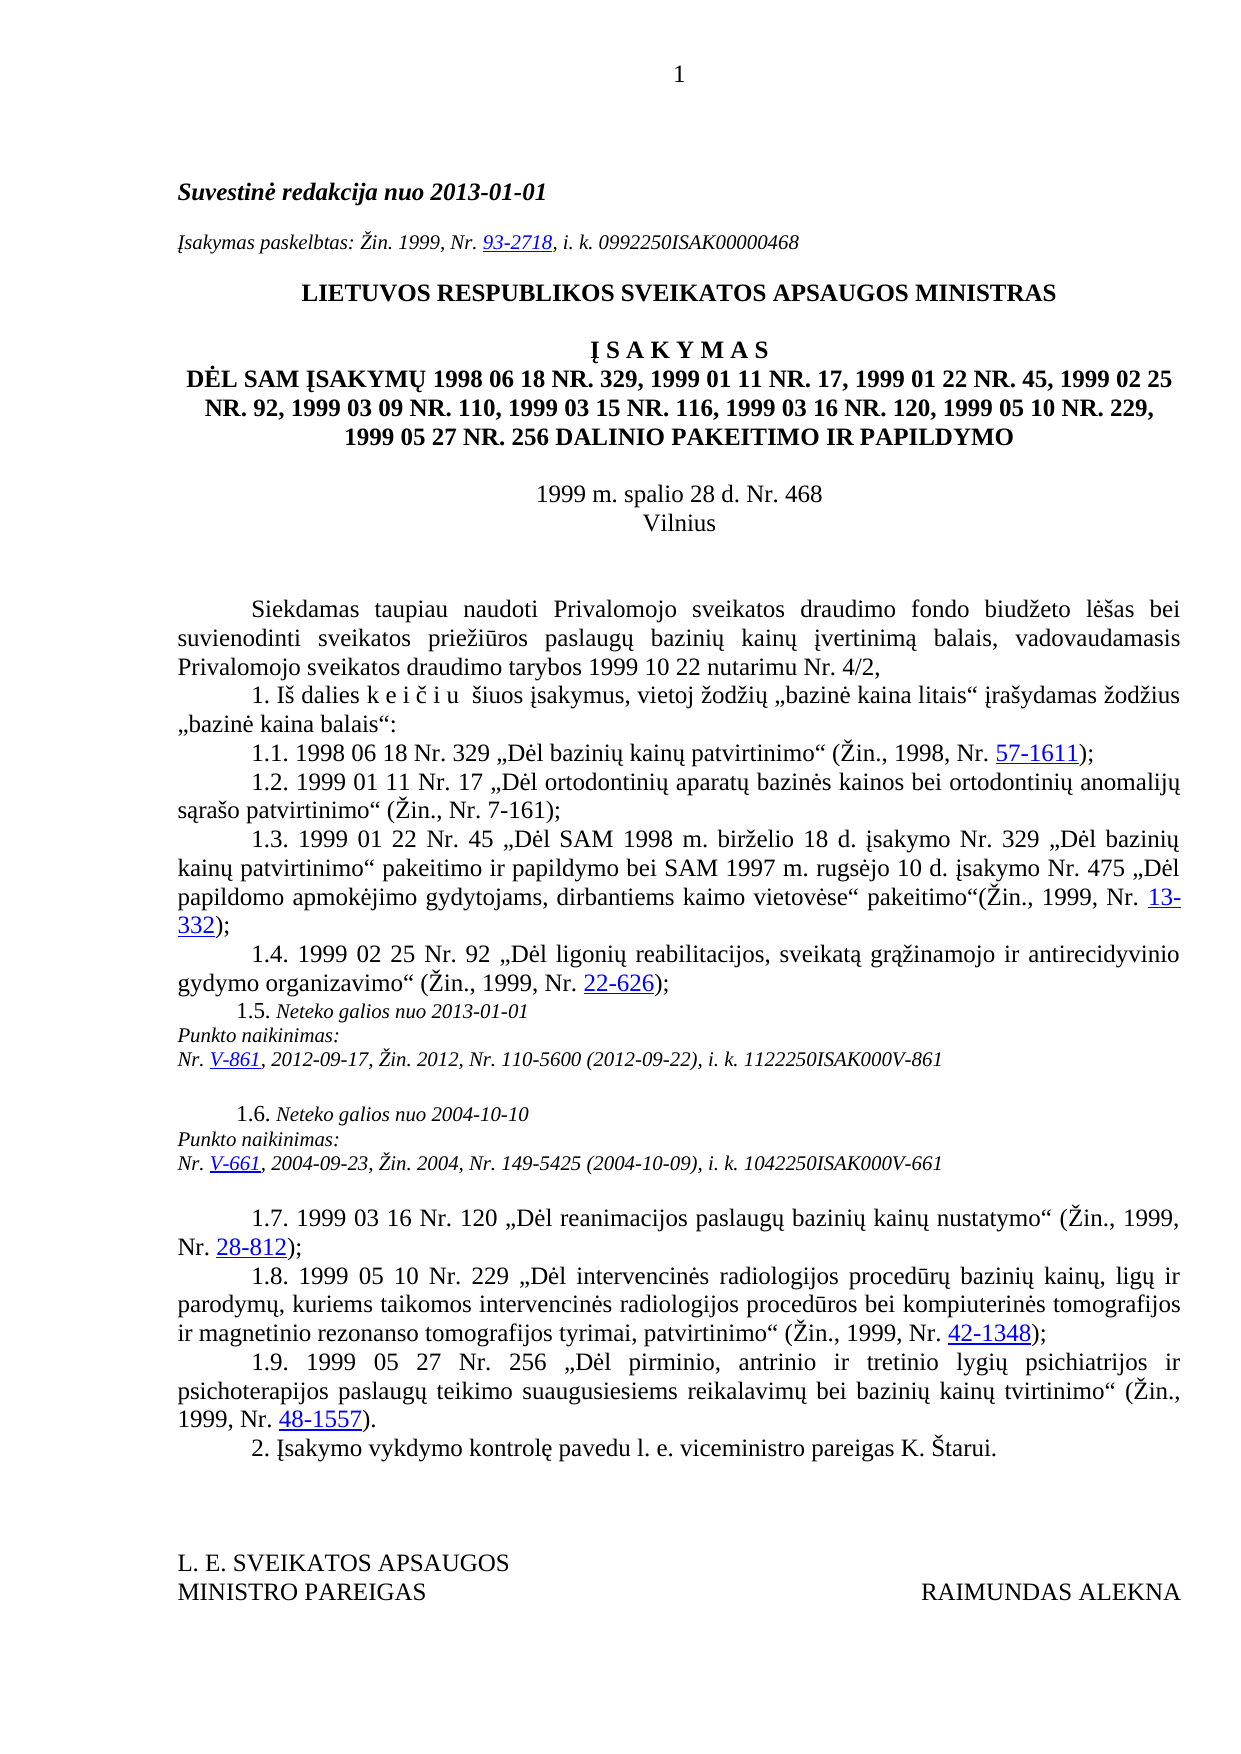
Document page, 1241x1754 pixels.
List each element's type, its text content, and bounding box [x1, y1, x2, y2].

text Nr. V-861, 2012-09-17, Žin. 2012, Nr. 110-5600 (2012-09-22), i. k. 1122250ISAK000V-861 [177, 1047, 1181, 1071]
text Punkto naikinimas: [177, 1023, 1181, 1047]
text DĖL SAM ĮSAKYMŲ 1998 06 18 NR. 329, 1999 01 11 NR. 17, 1999 01 22 NR. 45, 1999 02 25 NR. 92, 1999 03 09 NR. 110, 1999 03 15 NR. 116, 1999 03 16 NR. 120, 1999 05 10 NR. 229, 1999 05 27 NR. 256 DALINIO PAKEITIMO IR PAPILDYMO [177, 364, 1181, 451]
text Nr. V-661, 2004-09-23, Žin. 2004, Nr. 149-5425 (2004-10-09), i. k. 1042250ISAK000V-661 [177, 1151, 1181, 1174]
text L. E. SVEIKATOS APSAUGOS [177, 1548, 1181, 1577]
text Punkto naikinimas: [177, 1126, 1181, 1151]
text Vilnius [177, 508, 1181, 537]
text MINISTRO PAREIGAS RAIMUNDAS ALEKNA [177, 1577, 1181, 1606]
text 1.7. 1999 03 16 Nr. 120 „Dėl reanimacijos paslaugų bazinių kainų nustatymo“ (Žin., 1999, Nr. 28-812); [177, 1203, 1181, 1261]
text 1999 m. spalio 28 d. Nr. 468 [177, 479, 1181, 508]
text 1. Iš dalies keičiu šiuos įsakymus, vietoj žodžių „bazinė kaina litais“ įrašydamas žodžius „bazinė kaina balais“: [177, 681, 1181, 738]
text 1.1. 1998 06 18 Nr. 329 „Dėl bazinių kainų patvirtinimo“ (Žin., 1998, Nr. 57-1611); [177, 738, 1181, 767]
text 1.8. 1999 05 10 Nr. 229 „Dėl intervencinės radiologijos procedūrų bazinių kainų, ligų ir parodymų, kuriems taikomos intervencinės radiologijos procedūros bei kompiuterinės tomografijos ir magnetinio rezonanso tomografijos tyrimai, patvirtinimo“ (Žin., 1999, Nr. 42-1348); [177, 1261, 1181, 1347]
text Siekdamas taupiau naudoti Privalomojo sveikatos draudimo fondo biudžeto lėšas bei suvienodinti sveikatos priežiūros paslaugų bazinių kainų įvertinimą balais, vadovaudamasis Privalomojo sveikatos draudimo tarybos 1999 10 22 nutarimu Nr. 4/2, [177, 594, 1181, 681]
text 1.4. 1999 02 25 Nr. 92 „Dėl ligonių reabilitacijos, sveikatą grąžinamojo ir antirecidyvinio gydymo organizavimo“ (Žin., 1999, Nr. 22-626); [177, 939, 1181, 997]
text 1.5. Neteko galios nuo 2013-01-01 [177, 997, 1181, 1023]
text 1.2. 1999 01 11 Nr. 17 „Dėl ortodontinių aparatų bazinės kainos bei ortodontinių anomalijų sąrašo patvirtinimo“ (Žin., Nr. 7-161); [177, 767, 1181, 824]
text Įsakymas paskelbtas: Žin. 1999, Nr. 93-2718, i. k. 0992250ISAK00000468 [177, 230, 1181, 254]
text 1.6. Neteko galios nuo 2004-10-10 [177, 1100, 1181, 1126]
text 1.9. 1999 05 27 Nr. 256 „Dėl pirminio, antrinio ir tretinio lygių psichiatrijos ir psichoterapijos paslaugų teikimo suaugusiesiems reikalavimų bei bazinių kainų tvirtinimo“ (Žin., 1999, Nr. 48-1557). [177, 1347, 1181, 1433]
text Į S A K Y M A S [177, 336, 1181, 364]
text Suvestinė redakcija nuo 2013-01-01 [177, 177, 1181, 206]
text 2. Įsakymo vykdymo kontrolę pavedu l. e. viceministro pareigas K. Štarui. [177, 1433, 1181, 1462]
text LIETUVOS RESPUBLIKOS SVEIKATOS APSAUGOS MINISTRAS [177, 278, 1181, 307]
text 1.3. 1999 01 22 Nr. 45 „Dėl SAM 1998 m. birželio 18 d. įsakymo Nr. 329 „Dėl bazinių kainų patvirtinimo“ pakeitimo ir papildymo bei SAM 1997 m. rugsėjo 10 d. įsakymo Nr. 475 „Dėl papildomo apmokėjimo gydytojams, dirbantiems kaimo vietovėse“ pakeitimo“(Žin., 1999, Nr. 13-332); [177, 824, 1181, 939]
